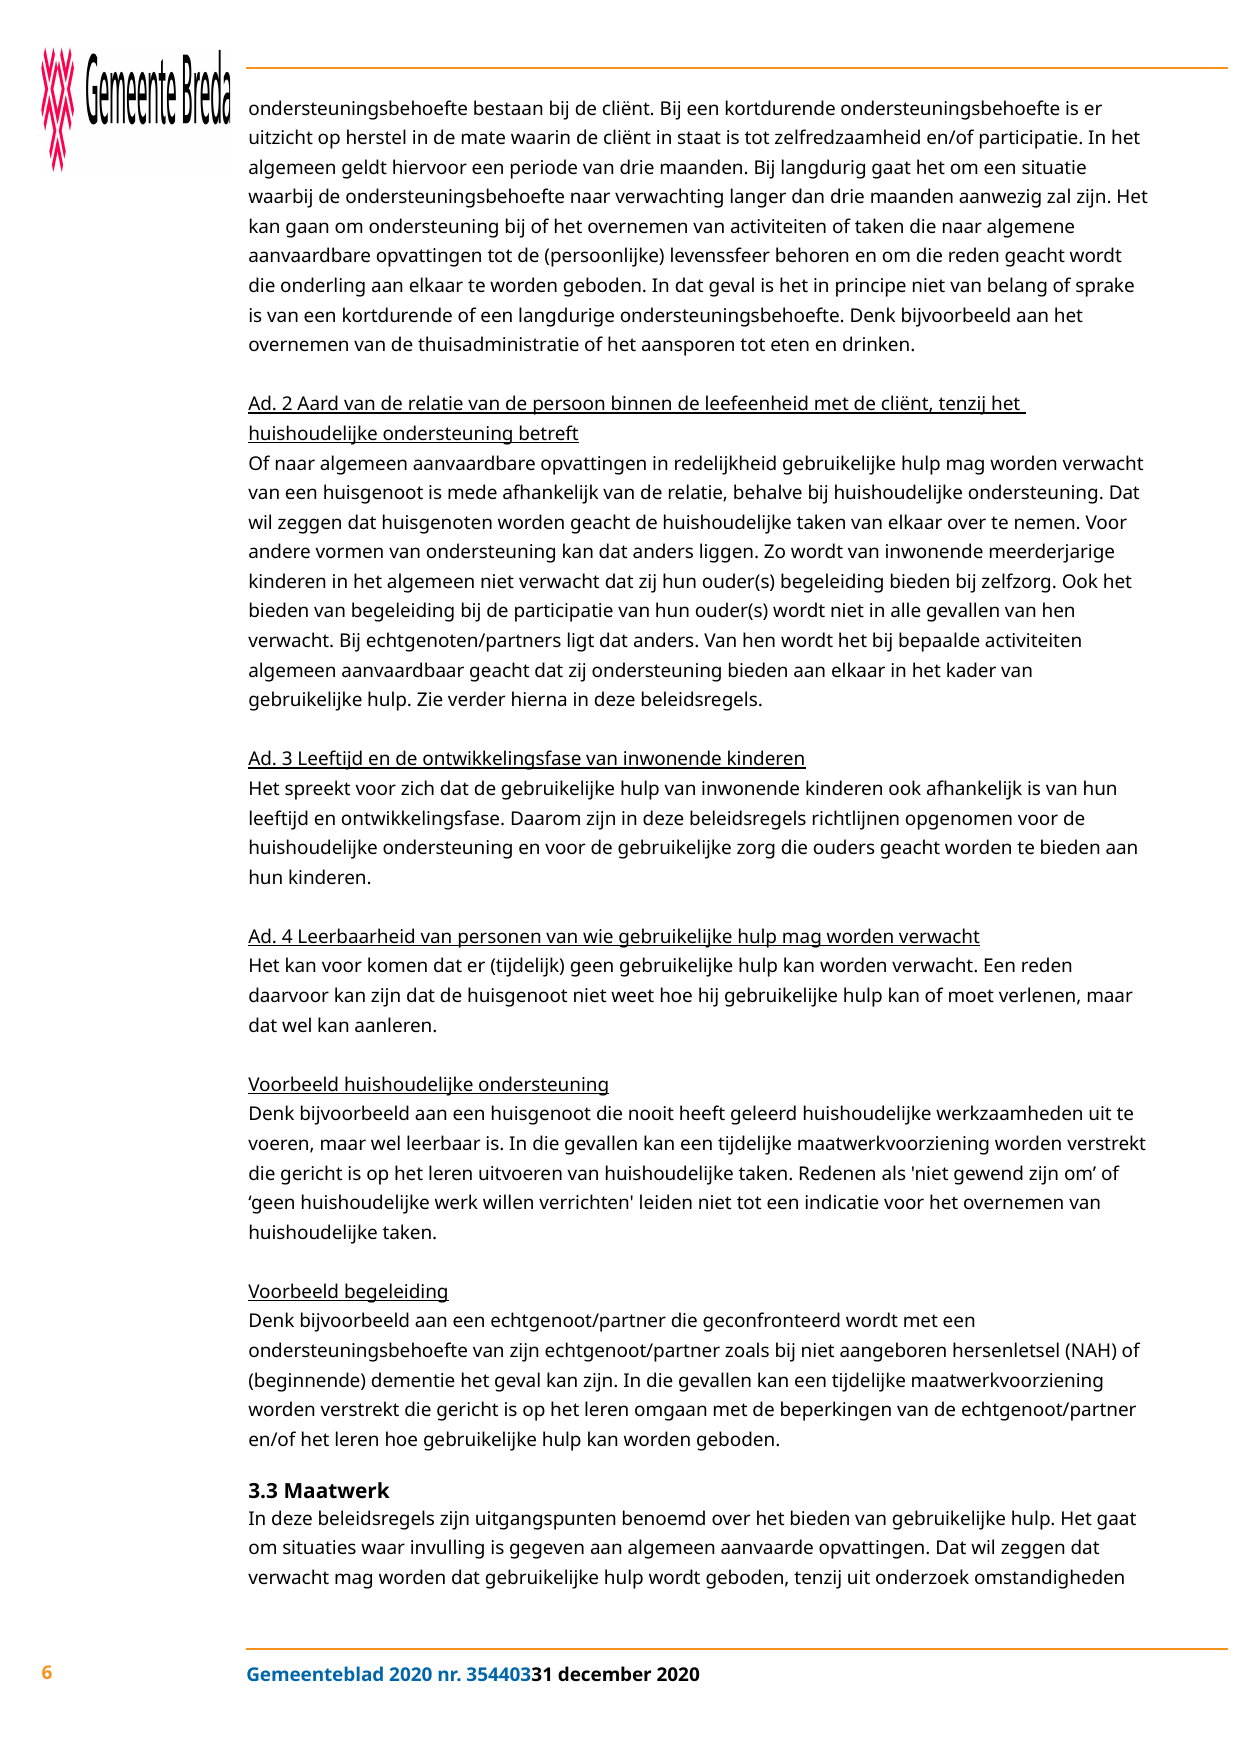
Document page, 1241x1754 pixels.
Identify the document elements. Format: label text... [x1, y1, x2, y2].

text Voorbeeld begeleiding [248, 1278, 1152, 1304]
picture [41, 47, 231, 172]
text Het spreekt voor zich dat de gebruikelijke hulp van inwonende kinderen ook afhankelijk is van hun leeftijd en ontwikkelingsfase. Daarom zijn in deze beleidsregels richtlijnen opgenomen voor de huishoudelijke ondersteuning en voor de gebruikelijke zorg die ouders geacht worden te bieden aan hun kinderen. [248, 775, 1152, 890]
text Ad. 2 Aard van de relatie van de persoon binnen de leefeenheid met de cliënt, tenzij het huishoudelijke ondersteuning betreft [248, 391, 1152, 446]
text Voorbeeld huishoudelijke ondersteuning [248, 1071, 1152, 1097]
text Ad. 3 Leeftijd en de ontwikkelingsfase van inwonende kinderen [248, 746, 1152, 771]
text Denk bijvoorbeeld aan een huisgenoot die nooit heeft geleerd huishoudelijke werkzaamheden uit te voeren, maar wel leerbaar is. In die gevallen kan een tijdelijke maatwerkvoorziening worden verstrekt die gericht is op het leren uitvoeren van huishoudelijke taken. Redenen als 'niet gewend zijn om’ of ‘geen huishoudelijke werk willen verrichten' leiden niet tot een indicatie voor het overnemen van huishoudelijke taken. [248, 1101, 1152, 1245]
text ondersteuningsbehoefte bestaan bij de cliënt. Bij een kortdurende ondersteuningsbehoefte is er uitzicht op herstel in de mate waarin de cliënt in staat is tot zelfredzaamheid en/of participatie. In het algemeen geldt hiervoor een periode van drie maanden. Bij langdurig gaat het om een situatie waarbij de ondersteuningsbehoefte naar verwachting langer dan drie maanden aanwezig zal zijn. Het kan gaan om ondersteuning bij of het overnemen van activiteiten of taken die naar algemene aanvaardbare opvattingen tot de (persoonlijke) levenssfeer behoren en om die reden geacht wordt die onderling aan elkaar te worden geboden. In dat geval is het in principe niet van belang of sprake is van een kortdurende of een langdurige ondersteuningsbehoefte. Denk bijvoorbeeld aan het overnemen van de thuisadministratie of het aansporen tot eten en drinken. [248, 95, 1152, 357]
text Of naar algemeen aanvaardbare opvattingen in redelijkheid gebruikelijke hulp mag worden verwacht van een huisgenoot is mede afhankelijk van de relatie, behalve bij huishoudelijke ondersteuning. Dat wil zeggen dat huisgenoten worden geacht de huishoudelijke taken van elkaar over te nemen. Voor andere vormen van ondersteuning kan dat anders liggen. Zo wordt van inwonende meerderjarige kinderen in het algemeen niet verwacht dat zij hun ouder(s) begeleiding bieden bij zelfzorg. Ook het bieden van begeleiding bij de participatie van hun ouder(s) wordt niet in alle gevallen van hen verwacht. Bij echtgenoten/partners ligt dat anders. Van hen wordt het bij bepaalde activiteiten algemeen aanvaardbaar geacht dat zij ondersteuning bieden aan elkaar in het kader van gebruikelijke hulp. Zie verder hierna in deze beleidsregels. [248, 450, 1152, 712]
text Het kan voor komen dat er (tijdelijk) geen gebruikelijke hulp kan worden verwacht. Een reden daarvoor kan zijn dat de huisgenoot niet weet hoe hij gebruikelijke hulp kan of moet verlenen, maar dat wel kan aanleren. [248, 953, 1152, 1038]
text 3.3 Maatwerk [248, 1476, 1152, 1505]
text Ad. 4 Leerbaarheid van personen van wie gebruikelijke hulp mag worden verwacht [248, 923, 1152, 949]
text Denk bijvoorbeeld aan een echtgenoot/partner die geconfronteerd wordt met een ondersteuningsbehoefte van zijn echtgenoot/partner zoals bij niet aangeboren hersenletsel (NAH) of (beginnende) dementie het geval kan zijn. In die gevallen kan een tijdelijke maatwerkvoorziening worden verstrekt die gericht is op het leren omgaan met de beperkingen van de echtgenoot/partner en/of het leren hoe gebruikelijke hulp kan worden geboden. [248, 1308, 1152, 1452]
text In deze beleidsregels zijn uitgangspunten benoemd over het bieden van gebruikelijke hulp. Het gaat om situaties waar invulling is gegeven aan algemeen aanvaarde opvattingen. Dat wil zeggen dat verwacht mag worden dat gebruikelijke hulp wordt geboden, tenzij uit onderzoek omstandigheden [248, 1505, 1152, 1590]
